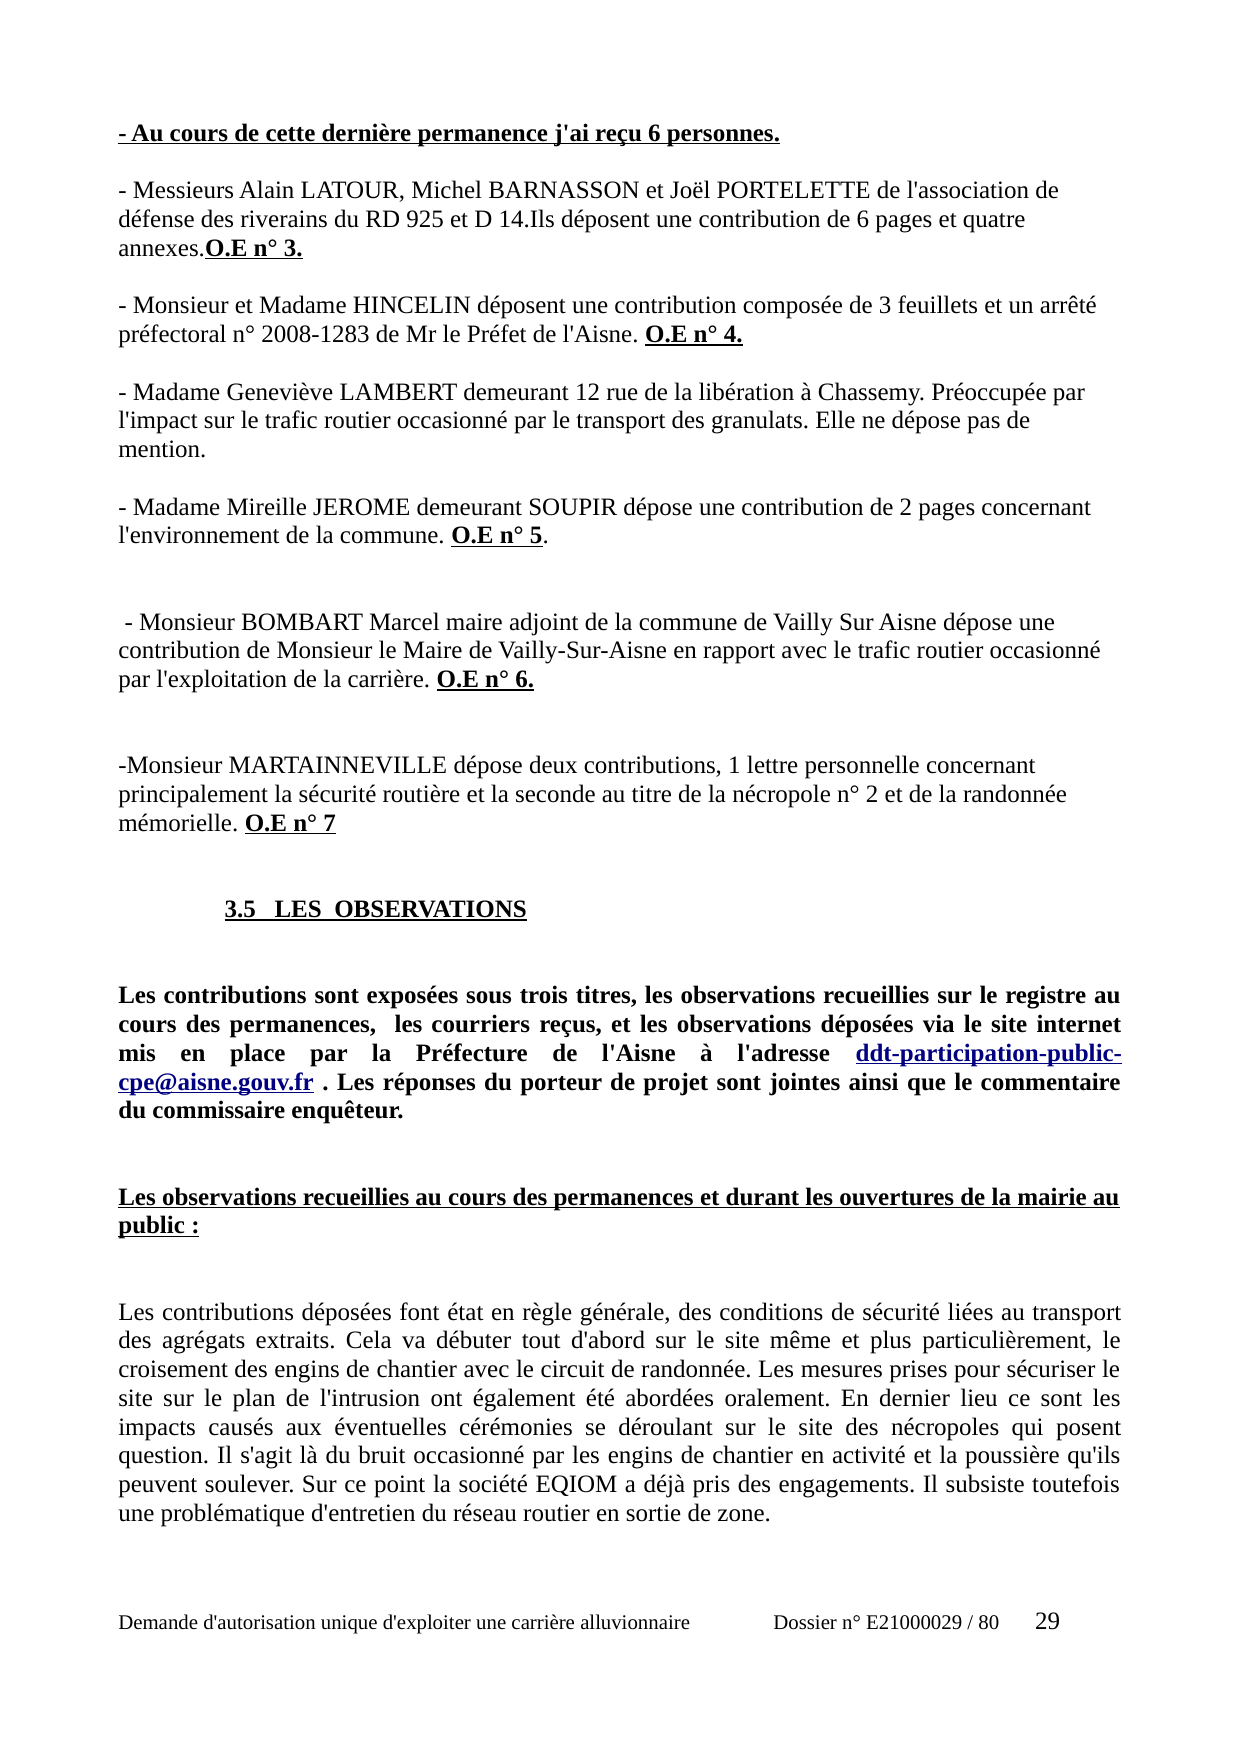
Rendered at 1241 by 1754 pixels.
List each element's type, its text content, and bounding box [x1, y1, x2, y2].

text - Messieurs Alain LATOUR, Michel BARNASSON et Joël PORTELETTE de l'association de défense des riverains du RD 925 et D 14.Ils déposent une contribution de 6 pages et quatre annexes.O.E n° 3. [118, 176, 1122, 262]
text - Au cours de cette dernière permanence j'ai reçu 6 personnes. [118, 118, 1122, 147]
text -Monsieur MARTAINNEVILLE dépose deux contributions, 1 lettre personnelle concernant principalement la sécurité routière et la seconde au titre de la nécropole n° 2 et de la randonnée mémorielle. O.E n° 7 [118, 751, 1122, 837]
text - Madame Geneviève LAMBERT demeurant 12 rue de la libération à Chassemy. Préoccupée par l'impact sur le trafic routier occasionné par le transport des granulats. Elle ne dépose pas de mention. [118, 377, 1122, 463]
list - Madame Mireille JEROME demeurant SOUPIR dépose une contribution de 2 pages concernant l'environnement de la commune. O.E n° 5. [118, 492, 1122, 549]
text Les observations recueillies au cours des permanences et durant les ouvertures de la mairie au public : [118, 1182, 1122, 1239]
text Les contributions sont exposées sous trois titres, les observations recueillies sur le registre au cours des permanences, les courriers reçus, et les observations déposées via le site internet mis en place par la Préfecture de l'Aisne à l'adresse ddt-participation-public-cpe@aisne.gouv.fr . Les réponses du porteur de projet sont jointes ainsi que le commentaire du commissaire enquêteur. [118, 981, 1122, 1124]
text - Monsieur BOMBART Marcel maire adjoint de la commune de Vailly Sur Aisne dépose une contribution de Monsieur le Maire de Vailly-Sur-Aisne en rapport avec le trafic routier occasionné par l'exploitation de la carrière. O.E n° 6. [118, 607, 1122, 693]
text Les contributions déposées font état en règle générale, des conditions de sécurité liées au transport des agrégats extraits. Cela va débuter tout d'abord sur le site même et plus particulièrement, le croisement des engins de chantier avec le circuit de randonnée. Les mesures prises pour sécuriser le site sur le plan de l'intrusion ont également été abordées oralement. En dernier lieu ce sont les impacts causés aux éventuelles cérémonies se déroulant sur le site des nécropoles qui posent question. Il s'agit là du bruit occasionné par les engins de chantier en activité et la poussière qu'ils peuvent soulever. Sur ce point la société EQIOM a déjà pris des engagements. Il subsiste toutefois une problématique d'entretien du réseau routier en sortie de zone. [118, 1297, 1122, 1527]
text - Monsieur et Madame HINCELIN déposent une contribution composée de 3 feuillets et un arrêté préfectoral n° 2008-1283 de Mr le Préfet de l'Aisne. O.E n° 4. [118, 291, 1122, 348]
text 3.5 LES OBSERVATIONS [118, 894, 1122, 923]
